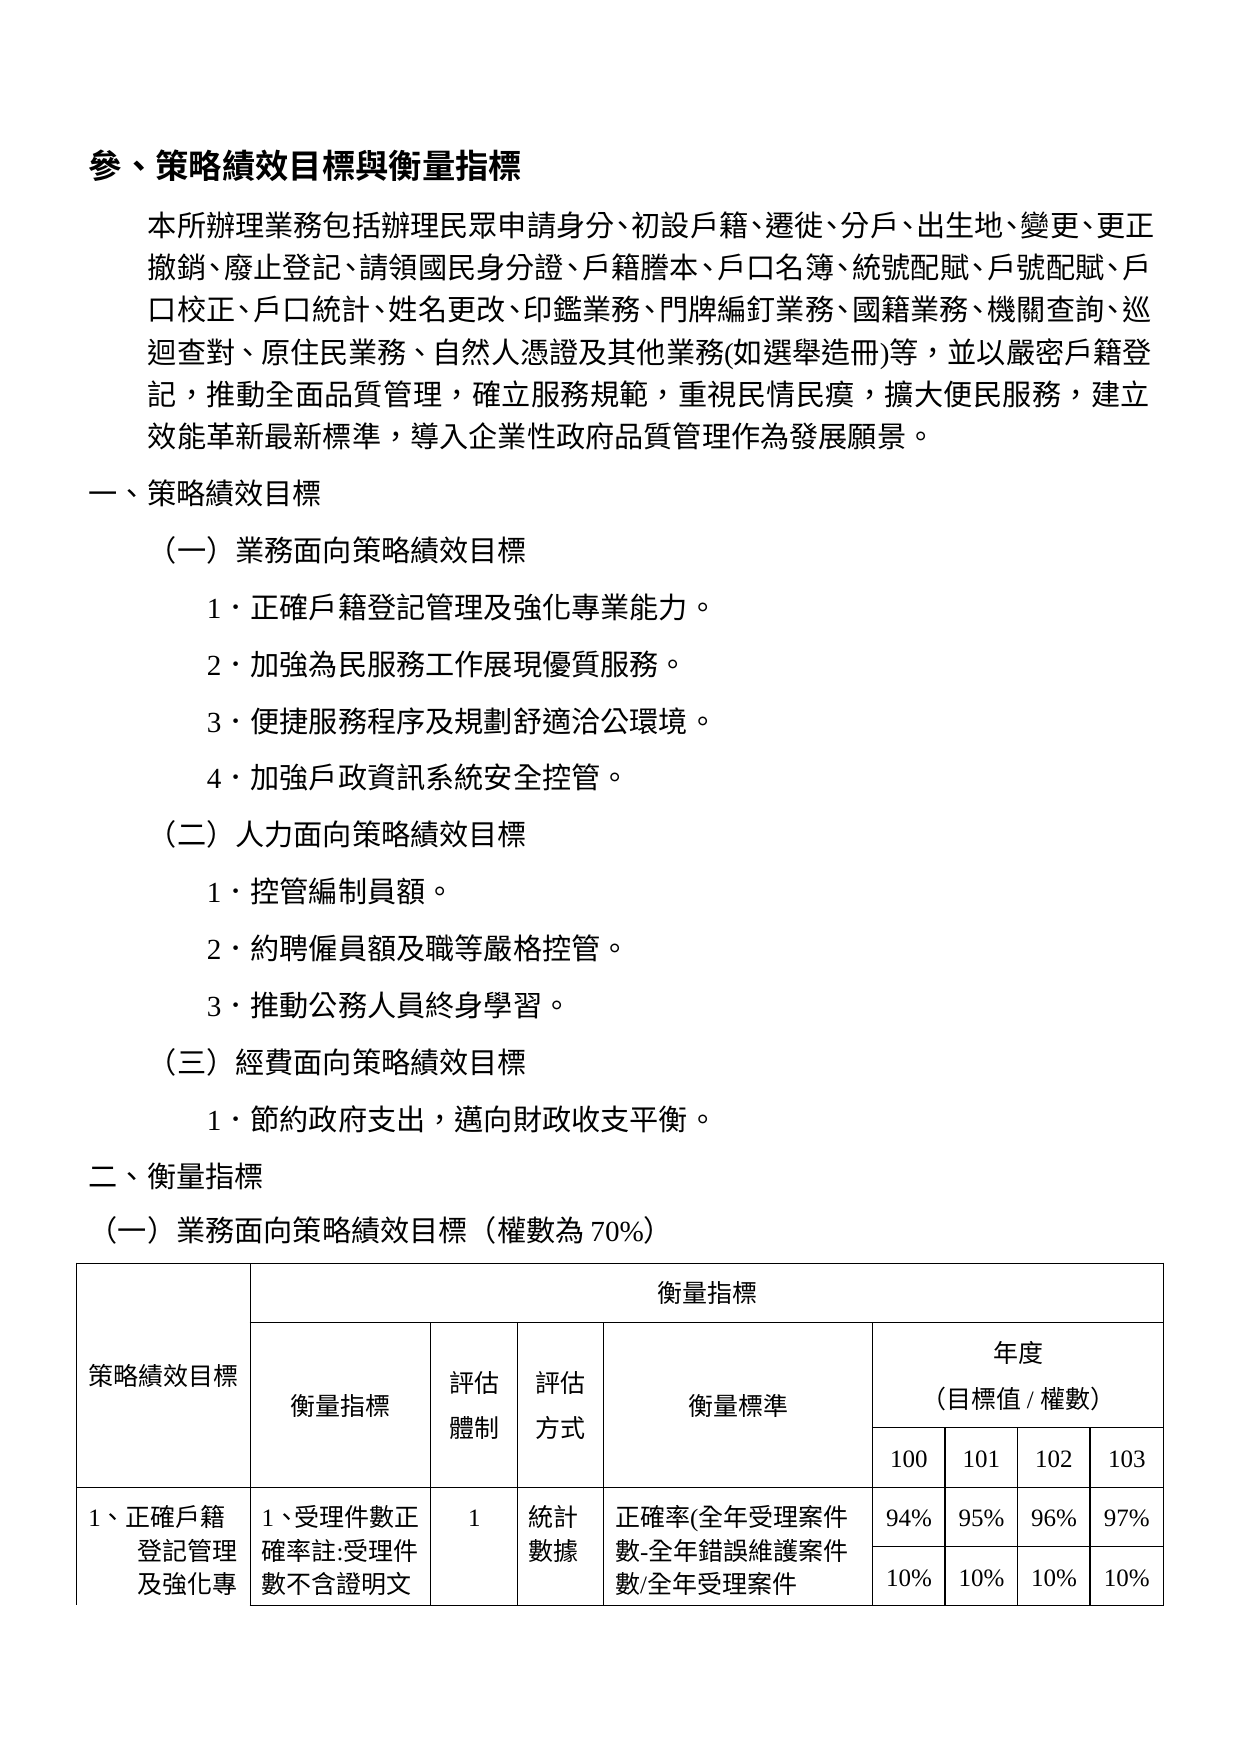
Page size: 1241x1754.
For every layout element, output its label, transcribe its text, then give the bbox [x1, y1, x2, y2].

table_cell 10% [873, 1547, 944, 1605]
table_cell 100 [873, 1428, 944, 1487]
list 節約政府支出，邁向財政收支平衡。 [207, 1096, 1152, 1138]
table_cell 10% [1018, 1547, 1089, 1605]
text 二、衡量指標 [88, 1153, 1152, 1195]
list 加強戶政資訊系統安全控管。 [207, 755, 1152, 797]
text （一）業務面向策略績效目標（權數為70%） [88, 1208, 1152, 1250]
table_cell 衡量標準 [604, 1323, 872, 1487]
text （一）業務面向策略績效目標 [148, 527, 1152, 570]
list 加強為民服務工作展現優質服務。 [207, 641, 1152, 683]
table_cell 評估 體制 [431, 1323, 517, 1487]
table_cell 10% [946, 1547, 1017, 1605]
table_cell 103 [1091, 1428, 1163, 1487]
text （二）人力面向策略績效目標 [148, 812, 1152, 854]
table_cell 衡量指標 [251, 1323, 430, 1487]
text 本所辦理業務包括辦理民眾申請身分、初設戶籍、遷徙、分戶、出生地、變更、更正、撤銷、廢止登記、請領國民身分證、戶籍謄本、戶口名簿、統號配賦、戶號配賦、戶口校正、戶口統計、姓名更改、印鑑業務、門牌編釘業務、國籍業務、機關查詢、巡迴查對、原住民業務、自然人憑證及其他業務(如選舉造冊)等，並以嚴密戶籍登記，推動全面品質管理，確立服務規範，重視民情民瘼，擴大便民服務，建立效能革新最新標準，導入企業性政府品質管理作為發展願景。 [148, 202, 1152, 456]
table_cell 95% [946, 1488, 1017, 1546]
text 參、策略績效目標與衡量指標 [88, 139, 1152, 188]
table_cell 年度 （目標值 / 權數） [873, 1323, 1163, 1427]
table_cell 評估 方式 [518, 1323, 603, 1487]
table_cell 96% [1018, 1488, 1089, 1546]
table_cell 正確率(全年受理案件數-全年錯誤維護案件數/全年受理案件 [604, 1488, 872, 1605]
table_cell 正確戶籍登記管理及強化專 [77, 1488, 250, 1605]
list 推動公務人員終身學習。 [207, 982, 1152, 1025]
table_header 衡量指標 [251, 1264, 1163, 1322]
table_cell 1 [431, 1488, 517, 1605]
text 一、策略績效目標 [88, 471, 1152, 513]
list 約聘僱員額及職等嚴格控管。 [207, 926, 1152, 968]
text （三）經費面向策略績效目標 [148, 1039, 1152, 1082]
table_cell 1、受理件數正確率註:受理件數不含證明文 [251, 1488, 430, 1605]
table_cell 101 [946, 1428, 1017, 1487]
table_cell 97% [1091, 1488, 1163, 1546]
table_cell 94% [873, 1488, 944, 1546]
list 控管編制員額。 [207, 869, 1152, 911]
table_cell 統計數據 [518, 1488, 603, 1605]
list 便捷服務程序及規劃舒適洽公環境。 [207, 698, 1152, 740]
table_cell 10% [1091, 1547, 1163, 1605]
table_header 策略績效目標 [77, 1264, 250, 1487]
list 正確戶籍登記管理及強化專業能力。 [207, 584, 1152, 627]
table_cell 102 [1018, 1428, 1089, 1487]
